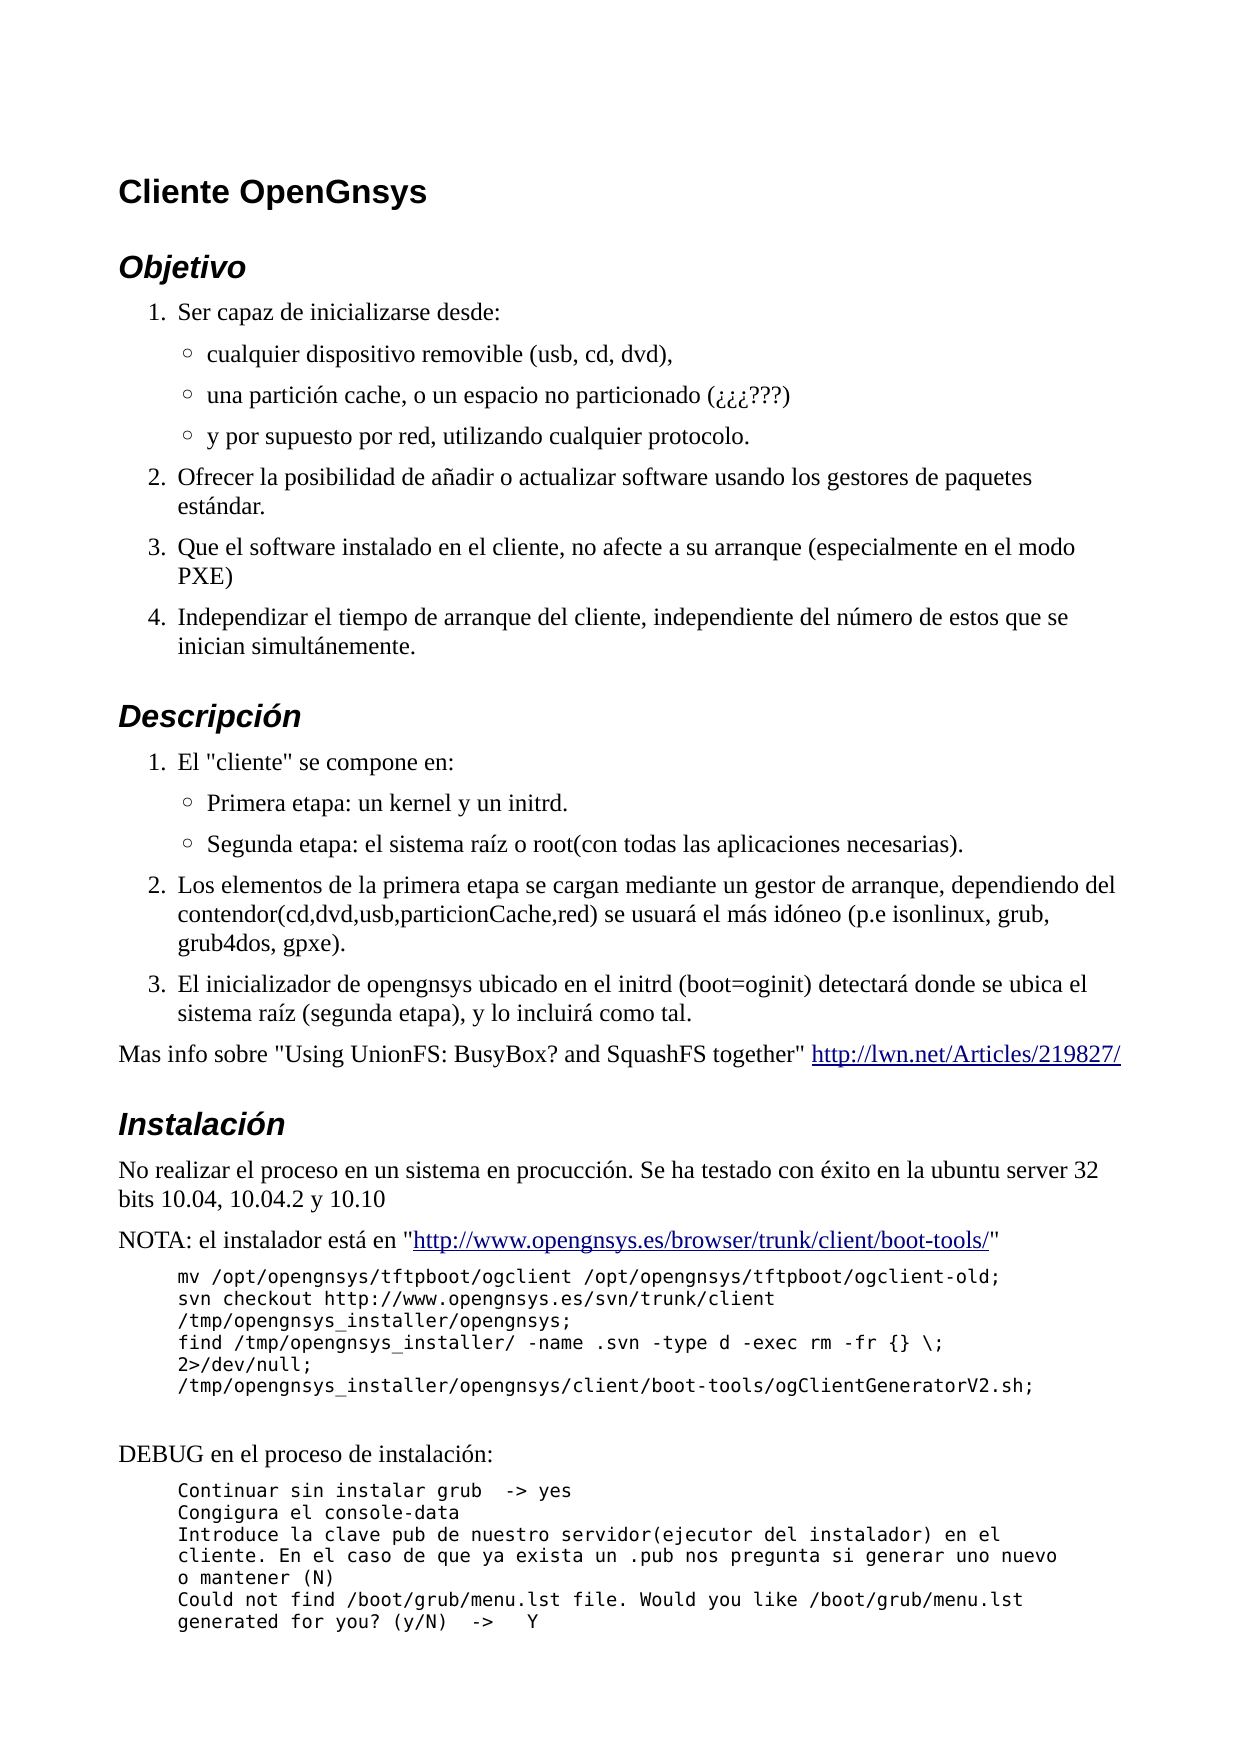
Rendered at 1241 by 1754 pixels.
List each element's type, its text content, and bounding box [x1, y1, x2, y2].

list Independizar el tiempo de arranque del cliente, independiente del número de estos que se inician simultánemente. [148, 602, 1122, 660]
list Ofrecer la posibilidad de añadir o actualizar software usando los gestores de paquetes estándar. [148, 462, 1122, 520]
list Ser capaz de inicializarse desde: [148, 297, 1122, 326]
list y por supuesto por red, utilizando cualquier protocolo. [177, 421, 1122, 450]
list El "cliente" se compone en: [148, 747, 1122, 776]
list cualquier dispositivo removible (usb, cd, dvd), [177, 339, 1122, 367]
subtitle Instalación [118, 1106, 1122, 1142]
list una partición cache, o un espacio no particionado (¿¿¿???) [177, 380, 1122, 409]
text No realizar el proceso en un sistema en procucción. Se ha testado con éxito en la ubuntu server 32 bits 10.04, 10.04.2 y 10.10 [118, 1155, 1122, 1212]
subtitle Cliente OpenGnsys [118, 172, 1122, 211]
list Que el software instalado en el cliente, no afecte a su arranque (especialmente en el modo PXE) [148, 532, 1122, 590]
text NOTA: el instalador está en "​http://www.opengnsys.es/browser/trunk/client/boot-tools/" [118, 1225, 1122, 1254]
text DEBUG en el proceso de instalación: [118, 1439, 1122, 1467]
subtitle Objetivo [118, 248, 1122, 285]
text mv /opt/opengnsys/tftpboot/ogclient /opt/opengnsys/tftpboot/ogclient-old; svn checkout http://www.opengnsys.es/svn/trunk/client /tmp/opengnsys_installer/opengnsys; find /tmp/opengnsys_installer/ -name .svn -type d -exec rm -fr {} \; 2>/dev/null; /tmp/opengnsys_installer/opengnsys/client/boot-tools/ogClientGeneratorV2.sh; [177, 1266, 1063, 1397]
list Segunda etapa: el sistema raíz o root(con todas las aplicaciones necesarias). [177, 829, 1122, 858]
subtitle Descripción [118, 697, 1122, 734]
text Continuar sin instalar grub -> yes Congigura el console-data Introduce la clave pub de nuestro servidor(ejecutor del instalador) en el cliente. En el caso de que ya exista un .pub nos pregunta si generar uno nuevo o mantener (N) Could not find /boot/grub/menu.lst file. Would you like /boot/grub/menu.lst generated for you? (y/N) -> Y [177, 1480, 1063, 1633]
list Los elementos de la primera etapa se cargan mediante un gestor de arranque, dependiendo del contendor(cd,dvd,usb,particionCache,red) se usuará el más idóneo (p.e isonlinux, grub, grub4dos, gpxe). [148, 871, 1122, 957]
list Primera etapa: un kernel y un initrd. [177, 788, 1122, 817]
text Mas info sobre "Using UnionFS: BusyBox? and SquashFS together" ​http://lwn.net/Articles/219827/ [118, 1039, 1122, 1068]
list El inicializador de opengnsys ubicado en el initrd (boot=oginit) detectará donde se ubica el sistema raíz (segunda etapa), y lo incluirá como tal. [148, 969, 1122, 1027]
